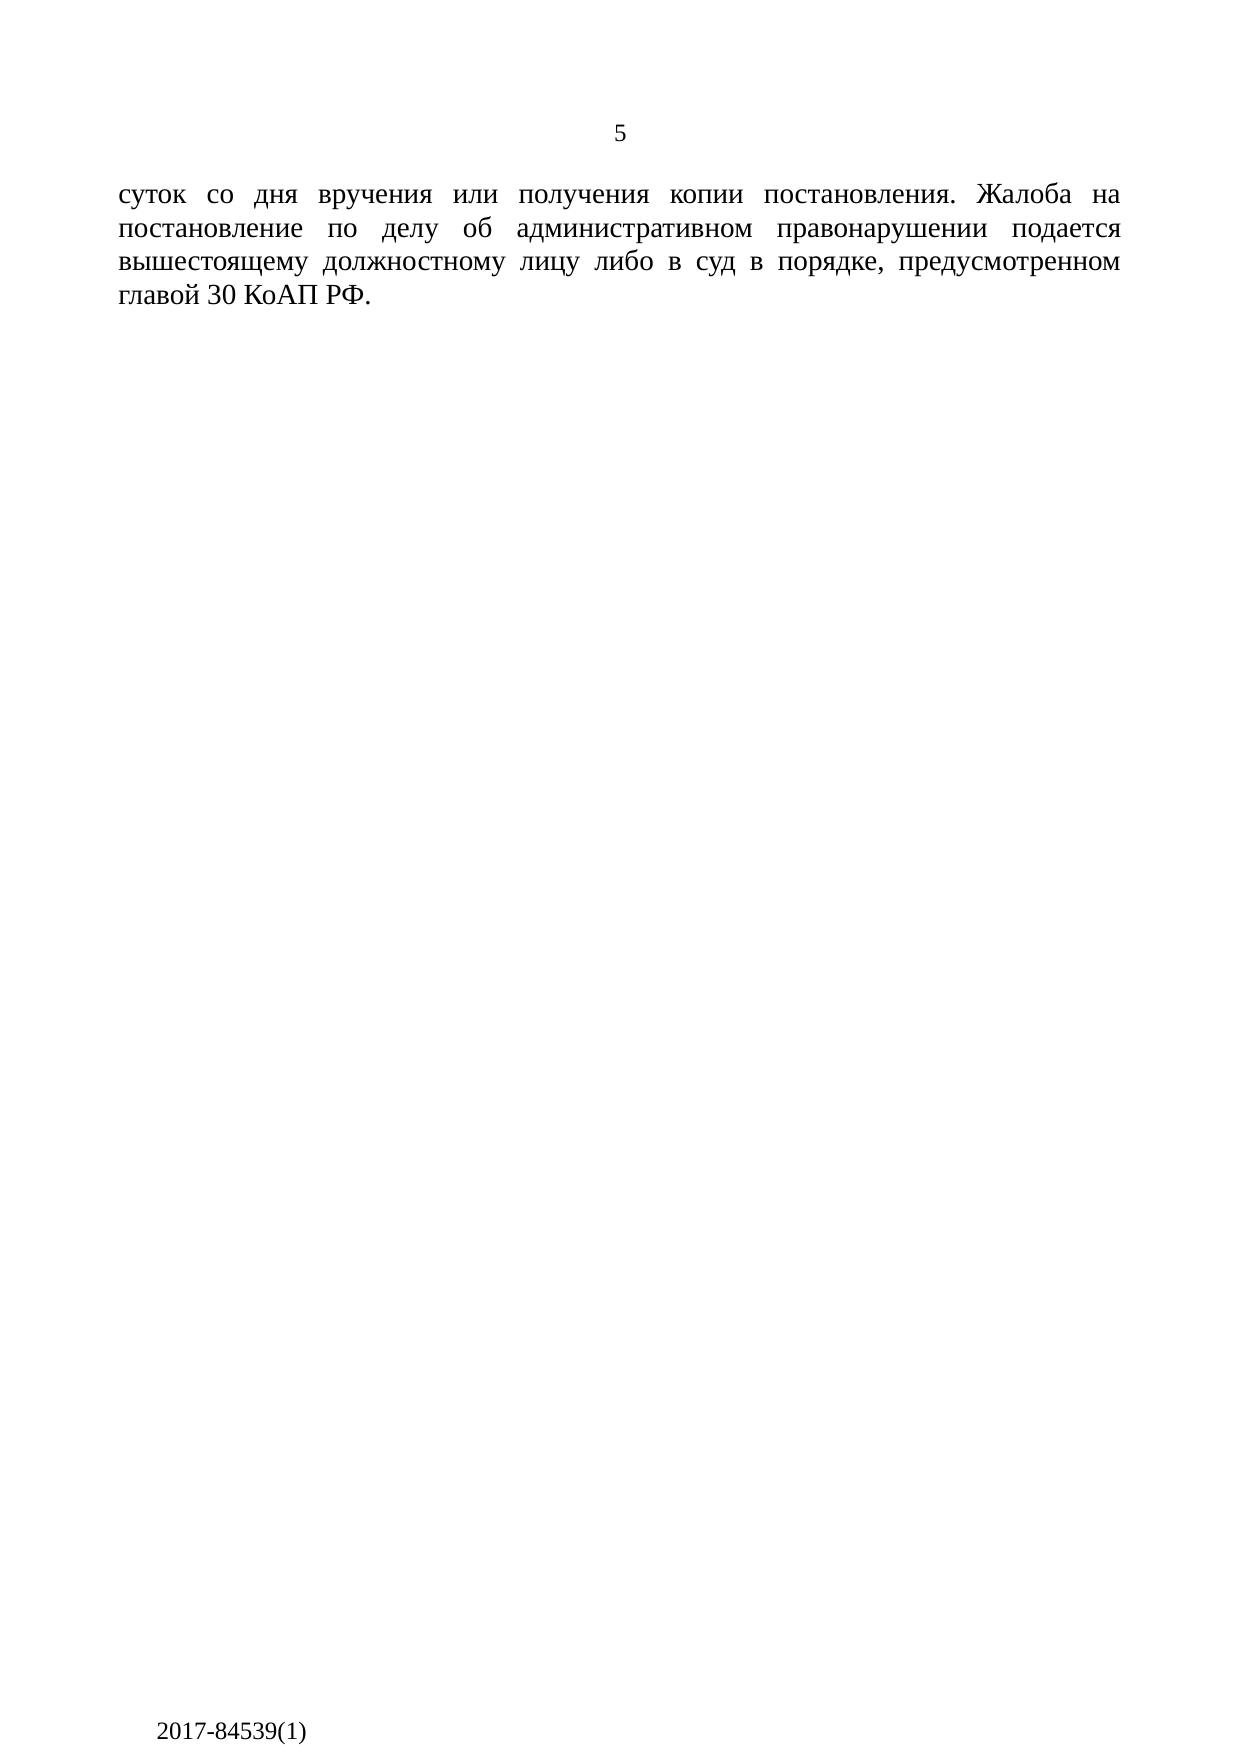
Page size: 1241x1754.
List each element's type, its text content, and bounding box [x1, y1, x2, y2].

text суток со дня вручения или получения копии постановления. Жалоба на постановление по делу об административном правонарушении подается вышестоящему должностному лицу либо в суд в порядке, предусмотренном главой 30 КоАП РФ. [118, 176, 1122, 311]
